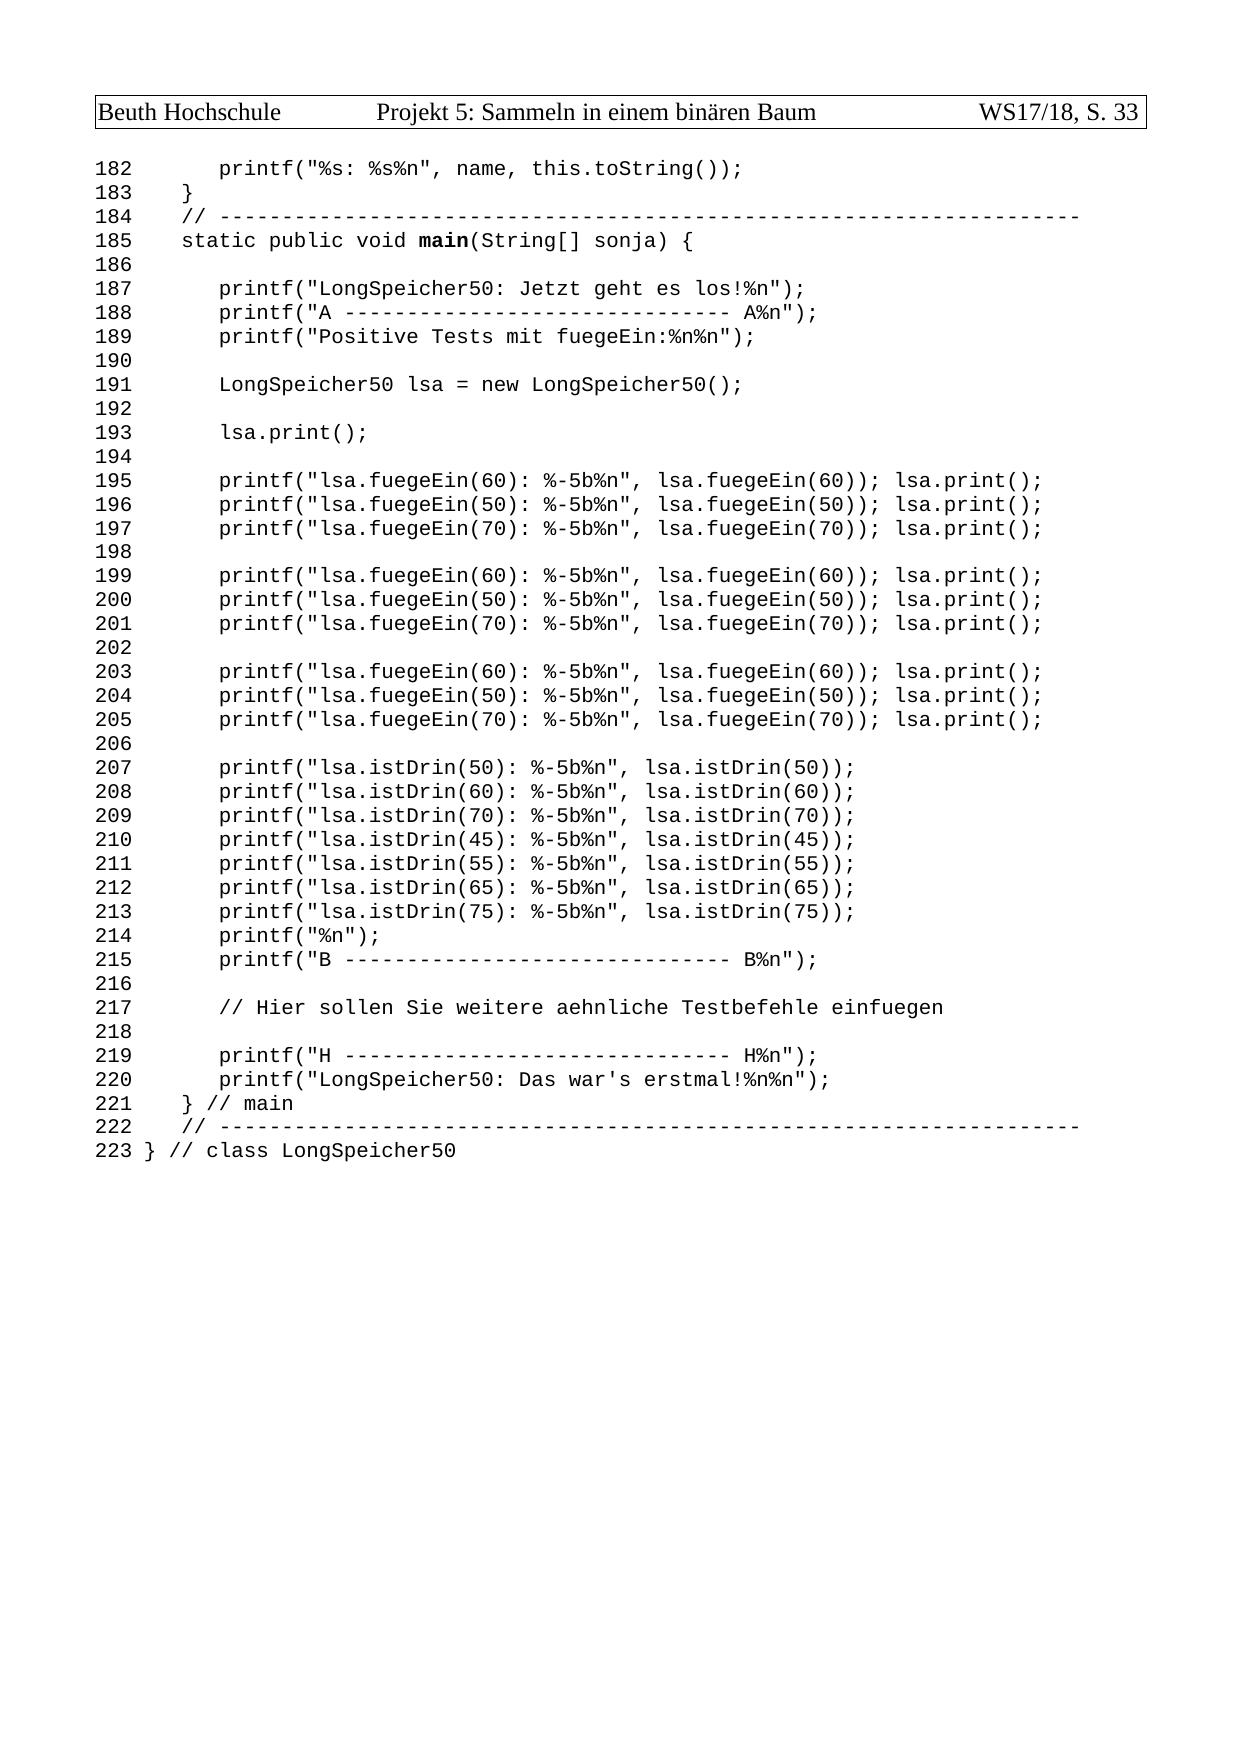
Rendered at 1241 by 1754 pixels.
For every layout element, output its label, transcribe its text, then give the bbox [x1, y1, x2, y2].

list // --------------------------------------------------------------------- [94, 1116, 1146, 1140]
list printf("lsa.istDrin(65): %-5b%n", lsa.istDrin(65)); [94, 877, 1146, 901]
list printf("lsa.istDrin(60): %-5b%n", lsa.istDrin(60)); [94, 781, 1146, 805]
list // Hier sollen Sie weitere aehnliche Testbefehle einfuegen [94, 997, 1146, 1021]
list } // class LongSpeicher50 [94, 1140, 1146, 1164]
list printf("lsa.fuegeEin(60): %-5b%n", lsa.fuegeEin(60)); lsa.print(); [94, 661, 1146, 685]
list printf("lsa.istDrin(50): %-5b%n", lsa.istDrin(50)); [94, 757, 1146, 781]
list printf("lsa.fuegeEin(70): %-5b%n", lsa.fuegeEin(70)); lsa.print(); [94, 517, 1146, 541]
list printf("lsa.fuegeEin(70): %-5b%n", lsa.fuegeEin(70)); lsa.print(); [94, 613, 1146, 637]
list printf("H ------------------------------- H%n"); [94, 1044, 1146, 1068]
list // --------------------------------------------------------------------- [94, 206, 1146, 230]
list printf("lsa.fuegeEin(60): %-5b%n", lsa.fuegeEin(60)); lsa.print(); [94, 469, 1146, 493]
list printf("lsa.fuegeEin(50): %-5b%n", lsa.fuegeEin(50)); lsa.print(); [94, 589, 1146, 613]
list } [94, 182, 1146, 206]
list printf("B ------------------------------- B%n"); [94, 949, 1146, 973]
list printf("lsa.fuegeEin(60): %-5b%n", lsa.fuegeEin(60)); lsa.print(); [94, 565, 1146, 589]
list printf("A ------------------------------- A%n"); [94, 302, 1146, 326]
list printf("lsa.fuegeEin(50): %-5b%n", lsa.fuegeEin(50)); lsa.print(); [94, 685, 1146, 709]
list printf("lsa.istDrin(75): %-5b%n", lsa.istDrin(75)); [94, 901, 1146, 925]
list printf("lsa.fuegeEin(50): %-5b%n", lsa.fuegeEin(50)); lsa.print(); [94, 493, 1146, 517]
list printf("lsa.istDrin(45): %-5b%n", lsa.istDrin(45)); [94, 829, 1146, 853]
list printf("LongSpeicher50: Das war's erstmal!%n%n"); [94, 1068, 1146, 1092]
list static public void main(String[] sonja) { [94, 230, 1146, 254]
list printf("lsa.istDrin(70): %-5b%n", lsa.istDrin(70)); [94, 805, 1146, 829]
list LongSpeicher50 lsa = new LongSpeicher50(); [94, 374, 1146, 398]
list } // main [94, 1092, 1146, 1116]
list printf("Positive Tests mit fuegeEin:%n%n"); [94, 326, 1146, 350]
list printf("LongSpeicher50: Jetzt geht es los!%n"); [94, 278, 1146, 302]
list lsa.print(); [94, 422, 1146, 446]
list printf("%n"); [94, 925, 1146, 949]
list printf("%s: %s%n", name, this.toString()); [94, 158, 1146, 182]
list printf("lsa.fuegeEin(70): %-5b%n", lsa.fuegeEin(70)); lsa.print(); [94, 709, 1146, 733]
list printf("lsa.istDrin(55): %-5b%n", lsa.istDrin(55)); [94, 853, 1146, 877]
